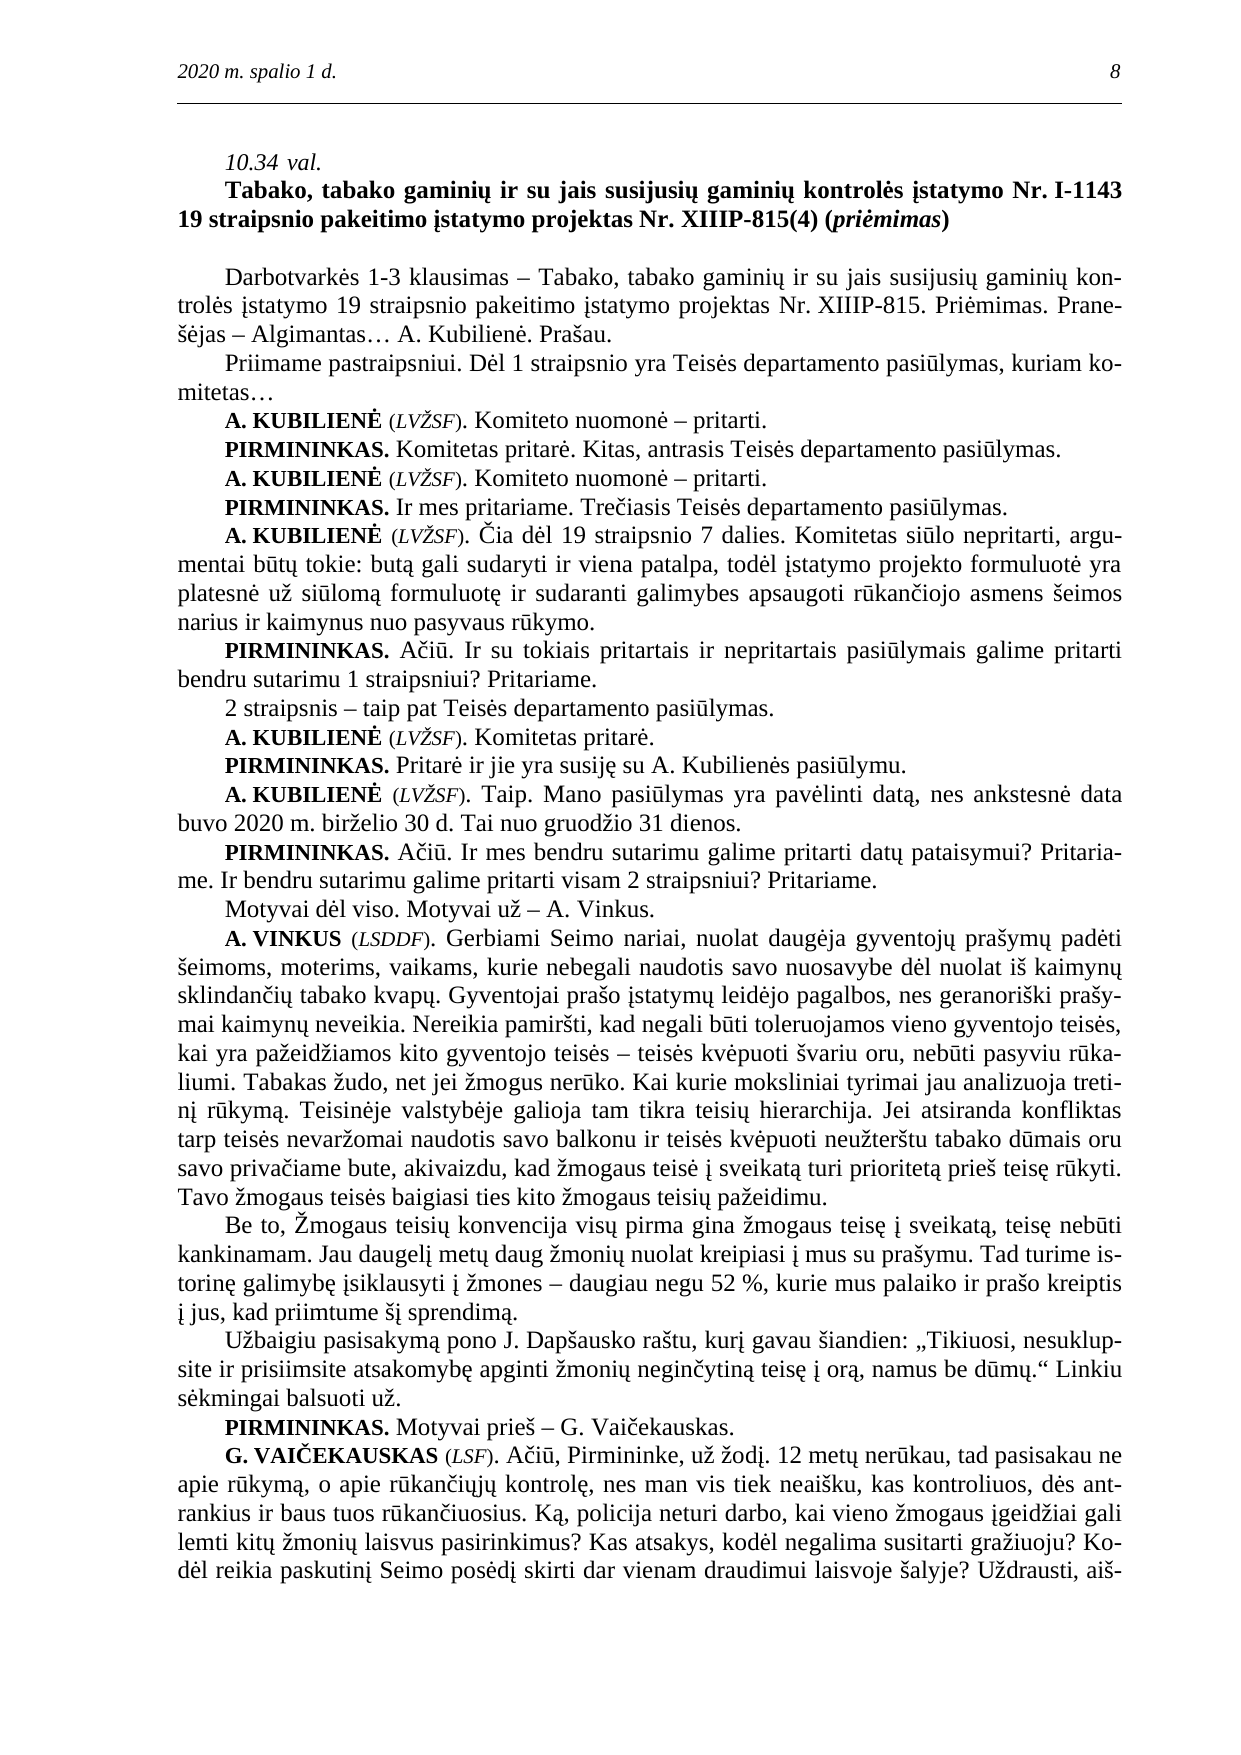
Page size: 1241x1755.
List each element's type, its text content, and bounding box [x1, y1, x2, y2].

text A. KUBILIENĖ (LVŽSF). Čia dėl 19 straips­nio 7 da­lies. Ko­mi­te­tas siū­lo ne­pri­tar­ti, ar­gu­men­tai bū­tų to­kie: bu­tą ga­li su­da­ry­ti ir vie­na pa­tal­pa, to­dėl įsta­ty­mo pro­jek­to for­mu­luo­tė yra pla­tes­nė už siū­lo­mą for­mu­luo­tę ir su­da­ran­ti ga­li­my­bes ap­sau­go­ti rū­kan­čio­jo as­mens šei­mos na­rius ir kai­my­nus nuo pa­sy­vaus rū­ky­mo. [177, 520, 1122, 635]
text Už­bai­giu pa­si­sa­ky­mą po­no J. Dap­šaus­ko raš­tu, ku­rį ga­vau šian­dien: „Ti­kiuo­si, ne­su­klup­si­te ir pri­si­im­si­te at­sa­ko­my­bę ap­gin­ti žmo­nių ne­gin­čy­ti­ną tei­sę į orą, na­mus be dū­mų.“ Lin­kiu sėk­min­gai bal­suo­ti už. [177, 1325, 1122, 1412]
text Pri­ima­me pa­straips­niui. Dėl 1 straips­nio yra Tei­sės de­par­ta­men­to pa­siū­ly­mas, ku­riam ko­mi­te­tas… [177, 348, 1122, 405]
text Dar­bo­tvarkės 1-3 klau­si­mas – Ta­ba­ko, ta­ba­ko ga­mi­nių ir su jais su­si­ju­sių ga­mi­nių kon­tro­lės įsta­ty­mo 19 straips­nio pa­kei­ti­mo įsta­ty­mo pro­jek­tas Nr. XIIIP-815. Pri­ėmi­mas. Pra­ne­šė­jas – Al­gi­man­tas… A. Ku­bi­lie­nė. Pra­šau. [177, 262, 1122, 348]
text A. KUBILIENĖ (LVŽSF). Ko­mi­te­to nuo­mo­nė – pri­tar­ti. [177, 405, 1122, 434]
text PIRMININKAS. Ačiū. Ir mes ben­dru su­ta­ri­mu ga­li­me pri­tar­ti da­tų pa­tai­sy­mui? Pri­ta­ria­me. Ir ben­dru su­ta­ri­mu ga­li­me pri­tar­ti vi­sam 2 straips­niui? Pri­ta­ria­me. [177, 837, 1122, 894]
text A. KUBILIENĖ (LVŽSF). Ko­mi­te­tas pri­ta­rė. [177, 722, 1122, 750]
text G. VAIČEKAUSKAS (LSF). Ačiū, Pir­mi­nin­ke, už žo­dį. 12 me­tų ne­rū­kau, tad pa­si­sa­kau ne apie rū­ky­mą, o apie rū­kan­čių­jų kon­tro­lę, nes man vis tiek ne­aiš­ku, kas kon­tro­liuos, dės ant­ran­kius ir baus tuos rū­kan­čiuo­sius. Ką, po­li­ci­ja ne­tu­ri dar­bo, kai vie­no žmo­gaus įgei­džiai ga­li lem­ti ki­tų žmo­nių lais­vus pa­si­rin­ki­mus? Kas at­sa­kys, ko­dėl ne­ga­li­ma su­si­tar­ti gra­žiuo­ju? Ko­dėl rei­kia pas­ku­ti­nį Sei­mo po­sė­dį skir­ti dar vie­nam drau­di­mui lais­vo­je ša­ly­je? Už­draus­ti, aiš­ [177, 1440, 1122, 1584]
text Mo­ty­vai dėl vi­so. Mo­ty­vai už – A. Vin­kus. [177, 894, 1122, 923]
text Be to, Žmo­gaus tei­sių kon­ven­ci­ja vi­sų pir­ma gi­na žmo­gaus tei­sę į svei­ka­tą, tei­sę ne­bū­ti kan­ki­na­mam. Jau dau­ge­lį me­tų daug žmo­nių nuo­lat krei­pia­si į mus su pra­šy­mu. Tad tu­ri­me is­to­ri­nę ga­li­my­bę įsi­klau­sy­ti į žmo­nes – dau­giau ne­gu 52 %, ku­rie mus pa­lai­ko ir pra­šo kreip­tis į jus, kad pri­im­tu­me šį spren­di­mą. [177, 1210, 1122, 1325]
text PIRMININKAS. Mo­ty­vai prieš – G. Vai­če­kaus­kas. [177, 1412, 1122, 1440]
text A. VINKUS (LSDDF). Ger­bia­mi Sei­mo na­riai, nuo­lat dau­gė­ja gy­ven­to­jų pra­šy­mų pa­dė­ti šei­moms, mo­te­rims, vai­kams, ku­rie ne­be­ga­li nau­do­tis sa­vo nuo­sa­vy­be dėl nuo­lat iš kai­my­nų sklin­dan­čių ta­ba­ko kva­pų. Gy­ven­to­jai pra­šo įsta­ty­mų lei­dė­jo pa­gal­bos, nes ge­ra­no­riš­ki pra­šy­mai kai­my­nų ne­vei­kia. Ne­rei­kia pa­mirš­ti, kad ne­ga­li bū­ti to­le­ruo­ja­mos vie­no gy­ven­to­jo tei­sės, kai yra pa­žei­džia­mos ki­to gy­ven­to­jo tei­sės – tei­sės kvė­puo­ti šva­riu oru, ne­bū­ti pa­sy­viu rū­ka­liu­mi. Ta­ba­kas žu­do, net jei žmo­gus ne­rū­ko. Kai ku­rie moks­li­niai ty­ri­mai jau ana­li­zuo­ja tre­ti­nį rū­ky­mą. Tei­si­nė­je vals­ty­bė­je ga­lio­ja tam tik­ra tei­sių hie­rar­chi­ja. Jei at­si­ran­da kon­flik­tas tarp tei­sės ne­var­žo­mai nau­do­tis sa­vo bal­ko­nu ir tei­sės kvė­puo­ti ne­už­terš­tu ta­ba­ko dū­mais oru sa­vo pri­va­čia­me bu­te, aki­vaiz­du, kad žmo­gaus tei­sė į svei­ka­tą tu­ri pri­ori­te­tą prieš tei­sę rū­ky­ti. Ta­vo žmo­gaus tei­sės bai­gia­si ties ki­to žmo­gaus tei­sių pa­žei­di­mu. [177, 923, 1122, 1210]
text PIRMININKAS. Ačiū. Ir su to­kiais pri­tar­tais ir ne­pri­tar­tais pa­siū­ly­mais ga­li­me pri­tar­ti ben­dru su­ta­ri­mu 1 straips­niui? Pri­ta­ria­me. [177, 635, 1122, 693]
text PIRMININKAS. Pri­ta­rė ir jie yra su­si­ję su A. Ku­bi­lie­nės pa­siū­ly­mu. [177, 750, 1122, 779]
text PIRMININKAS. Ir mes pri­ta­ria­me. Tre­čia­sis Tei­sės de­par­ta­men­to pa­siū­ly­mas. [177, 492, 1122, 520]
text PIRMININKAS. Ko­mi­te­tas pri­ta­rė. Ki­tas, ant­ra­sis Tei­sės de­par­ta­men­to pa­siū­ly­mas. [177, 434, 1122, 463]
text Ta­ba­ko, ta­ba­ko ga­mi­nių ir su jais su­si­ju­sių ga­mi­nių kon­tro­lės įsta­ty­mo Nr. I-1143 19 straips­nio pa­kei­ti­mo įsta­ty­mo pro­jek­tas Nr. XIIIP-815(4) (pri­ėmi­mas) [177, 175, 1122, 233]
text A. KUBILIENĖ (LVŽSF). Taip. Ma­no pa­siū­ly­mas yra pa­vė­lin­ti da­tą, nes anks­tes­nė da­ta bu­vo 2020 m. bir­že­lio 30 d. Tai nuo gruo­džio 31 die­nos. [177, 779, 1122, 837]
text 10.34 val. [224, 148, 1122, 175]
text 2 straips­nis – taip pat Tei­sės de­par­ta­men­to pa­siū­ly­mas. [177, 693, 1122, 722]
text A. KUBILIENĖ (LVŽSF). Ko­mi­te­to nuo­mo­nė – pri­tar­ti. [177, 463, 1122, 492]
